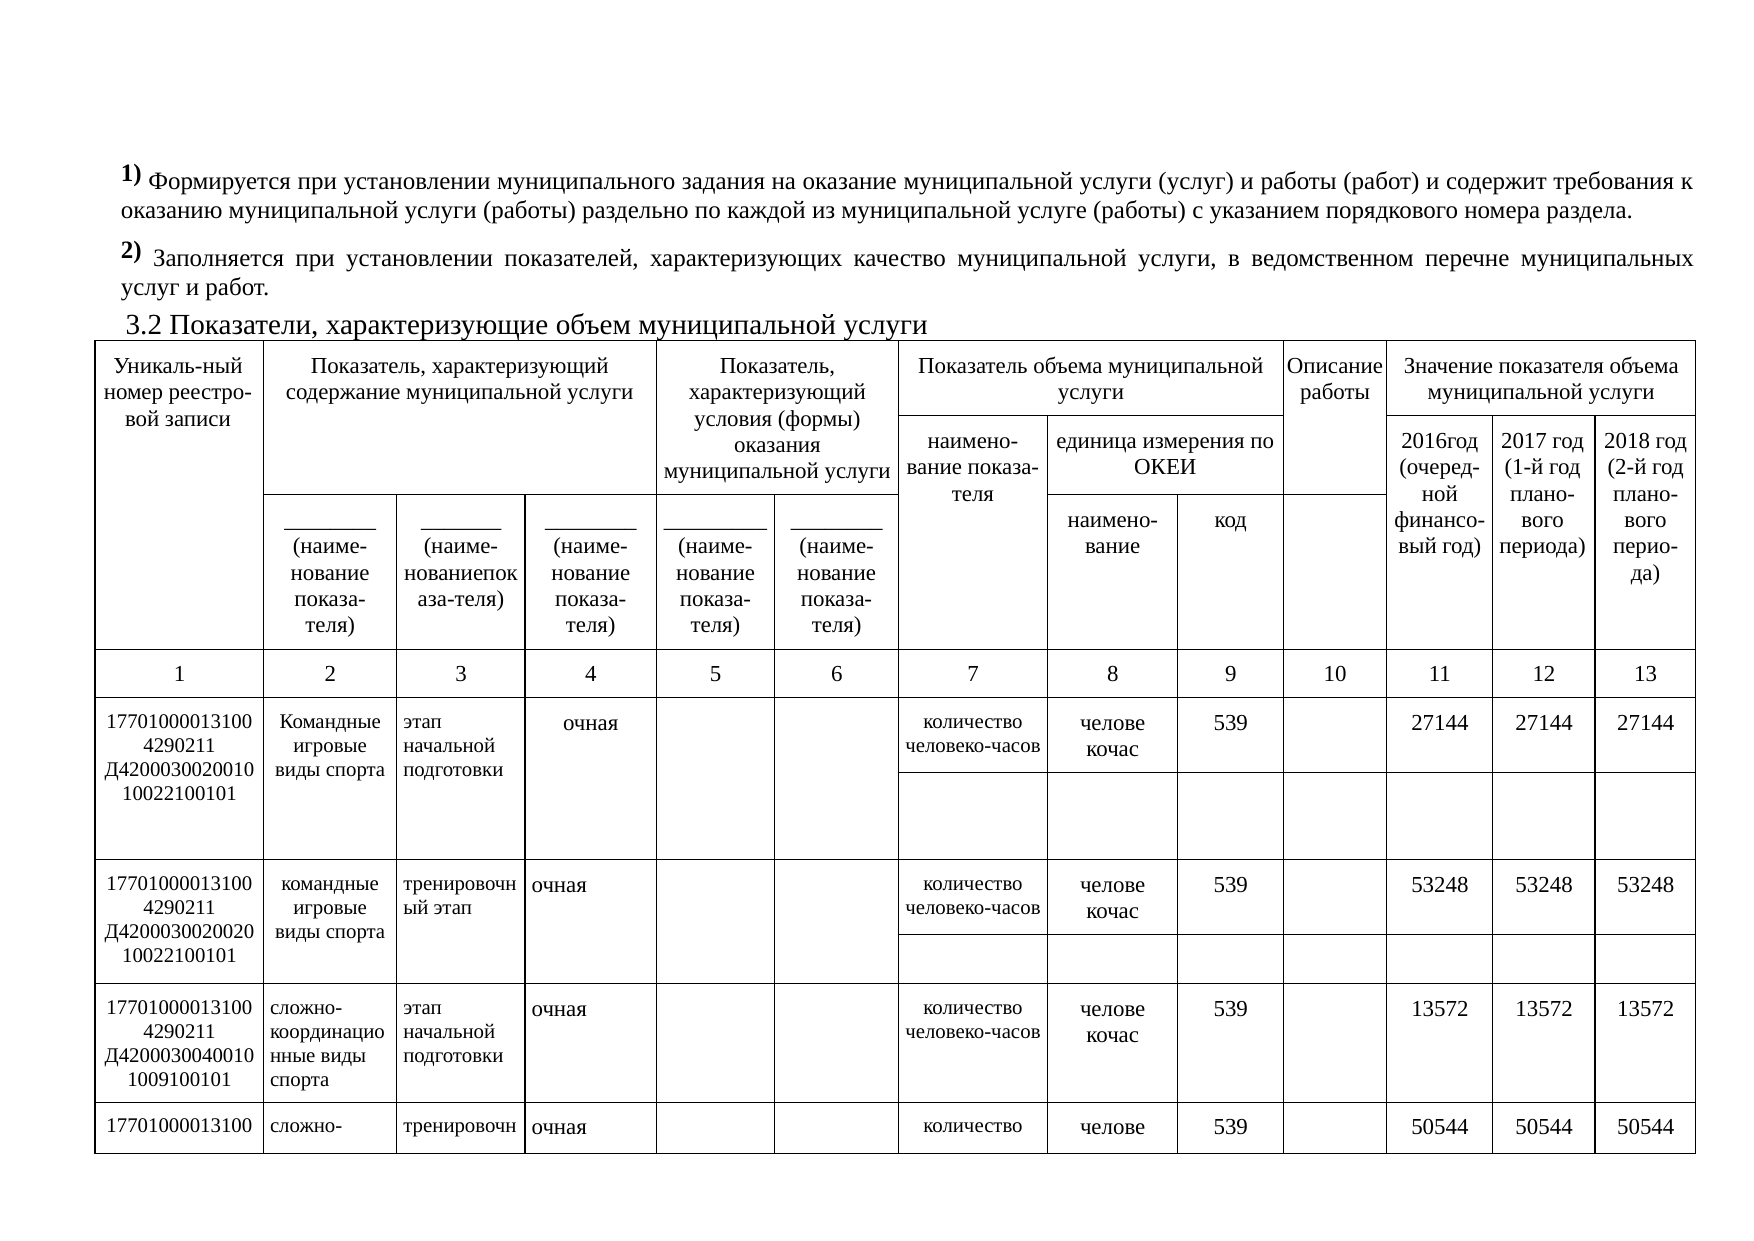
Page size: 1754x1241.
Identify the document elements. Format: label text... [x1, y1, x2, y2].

table_cell 539 [1178, 698, 1283, 772]
table_cell командные игровые виды спорта [264, 860, 396, 983]
table_cell 539 [1178, 1103, 1283, 1153]
table_cell 2016год (очеред-ной финансо-вый год) [1387, 416, 1492, 648]
table_cell [1178, 773, 1283, 859]
table_cell единица измерения по ОКЕИ [1048, 416, 1283, 494]
table_cell 2017 год (1-й год плано-вого периода) [1493, 416, 1594, 648]
table_cell [1696, 859, 1700, 934]
table_cell 539 [1178, 860, 1283, 934]
table_cell тренировочн [397, 1103, 524, 1153]
table_cell [1700, 983, 1713, 1102]
table_header Значение показателя объема муниципальной услуги [1387, 341, 1695, 415]
table_cell 4 [526, 650, 656, 697]
table_cell [1284, 495, 1386, 648]
table_cell 2) Заполняется при установлении показателей, характеризующих качество муниципальной услуги, в ведомственном перечне муниципальных услуг и работ. [115, 230, 1701, 307]
table_cell количество человеко-часов [899, 698, 1047, 772]
table_cell [1696, 494, 1700, 648]
table_cell 10 [1284, 650, 1386, 697]
table_cell 50544 [1493, 1103, 1594, 1153]
table_cell сложно-координационные виды спорта [264, 984, 396, 1102]
table_cell [657, 984, 774, 1102]
table_cell количество человеко-часов [899, 984, 1047, 1102]
table_header Показатель, характеризующий условия (формы) оказания муниципальной услуги [657, 341, 898, 494]
table_cell [1596, 773, 1695, 859]
table_cell 5 [657, 650, 774, 697]
table_cell 27144 [1387, 698, 1492, 772]
table_cell _______ (наиме-нованиепоказа-теля) [397, 495, 524, 648]
table_cell [1493, 773, 1594, 859]
table_cell [1493, 935, 1594, 983]
table_cell 177010000131004290211 Д420003002001010022100101 [96, 698, 263, 859]
table_cell очная [526, 1103, 656, 1153]
table_cell челове [1048, 1103, 1177, 1153]
table_cell [1284, 860, 1386, 934]
table_cell [1387, 773, 1492, 859]
table_cell [1700, 697, 1713, 772]
table_header Показатель, характеризующий содержание муниципальной услуги [264, 341, 656, 494]
table_cell 53248 [1596, 860, 1695, 934]
table_cell [775, 984, 898, 1102]
table_cell 3 [397, 650, 524, 697]
table_cell [1696, 415, 1700, 494]
table_cell [657, 698, 774, 859]
table_cell 539 [1178, 984, 1283, 1102]
table_cell 177010000131004290211 Д420003002002010022100101 [96, 860, 263, 983]
table_cell 17701000013100 [96, 1103, 263, 1153]
table_cell 9 [1178, 650, 1283, 697]
table_cell [1700, 859, 1713, 934]
table_cell [657, 1103, 774, 1153]
table_cell [1696, 934, 1700, 983]
table_cell [1700, 415, 1713, 494]
table_cell код [1178, 495, 1283, 648]
table_header Уникаль-ный номер реестро-вой записи [96, 341, 263, 648]
table_cell челове кочас [1048, 984, 1177, 1102]
table_cell 13 [1596, 650, 1695, 697]
table_cell [1284, 935, 1386, 983]
table_cell 2 [264, 650, 396, 697]
table_cell очная [526, 860, 656, 983]
table_cell ________ (наиме-нование показа-теля) [264, 495, 396, 648]
table_cell челове кочас [1048, 860, 1177, 934]
table_cell [1048, 935, 1177, 983]
table_cell [1700, 649, 1713, 697]
table_cell количество [899, 1103, 1047, 1153]
table_cell 1) Формируется при установлении муниципального задания на оказание муниципальной услуги (услуг) и работы (работ) и содержит требования к оказанию муниципальной услуги (работы) раздельно по каждой из муниципальной услуге (работы) с указанием порядкового номера раздела. [115, 152, 1701, 229]
table_cell тренировочный этап [397, 860, 524, 983]
table_cell 13572 [1493, 984, 1594, 1102]
table_cell 8 [1048, 650, 1177, 697]
table_cell 11 [1387, 650, 1492, 697]
table_cell [1048, 773, 1177, 859]
table_cell Командные игровые виды спорта [264, 698, 396, 859]
table_cell 50544 [1387, 1103, 1492, 1153]
table_cell 13572 [1387, 984, 1492, 1102]
table_cell [775, 1103, 898, 1153]
table_cell количество человеко-часов [899, 860, 1047, 934]
table_cell 2018 год (2-й год плано-вого перио-да) [1596, 416, 1695, 648]
table_cell 1 [96, 650, 263, 697]
table_cell 53248 [1493, 860, 1594, 934]
table_cell челове кочас [1048, 698, 1177, 772]
table_cell [899, 935, 1047, 983]
table_cell 6 [775, 650, 898, 697]
table_cell [1700, 772, 1713, 859]
table_cell [1696, 1102, 1700, 1153]
table_cell [1284, 698, 1386, 772]
table_header [1700, 340, 1713, 415]
table_cell [1284, 984, 1386, 1102]
table_cell [1387, 935, 1492, 983]
table_cell наимено-вание [1048, 495, 1177, 648]
table_cell [775, 698, 898, 859]
table_cell 7 [899, 650, 1047, 697]
table_cell 27144 [1596, 698, 1695, 772]
table_cell [899, 773, 1047, 859]
table_cell этап начальной подготовки [397, 698, 524, 859]
table_cell [1700, 1102, 1713, 1153]
table_cell 50544 [1596, 1103, 1695, 1153]
table_cell _________ (наиме-нование показа-теля) [657, 495, 774, 648]
table_cell [1696, 983, 1700, 1102]
table_cell наимено-вание показа-теля [899, 416, 1047, 648]
table_cell [1700, 494, 1713, 648]
table_cell [1284, 773, 1386, 859]
table_cell [1700, 934, 1713, 983]
table_cell [1596, 935, 1695, 983]
table_cell очная [526, 698, 656, 859]
table_cell [1284, 1103, 1386, 1153]
table_cell сложно- [264, 1103, 396, 1153]
table_cell [1696, 697, 1700, 772]
table_cell ________ (наиме-нование показа-теля) [526, 495, 656, 648]
text 3.2 Показатели, характеризующие объем муниципальной услуги [118, 307, 1636, 340]
table_header [1696, 340, 1700, 415]
table_cell 53248 [1387, 860, 1492, 934]
table_cell 13572 [1596, 984, 1695, 1102]
table_cell [1696, 772, 1700, 859]
table_cell этап начальной подготовки [397, 984, 524, 1102]
table_cell [657, 860, 774, 983]
table_cell 12 [1493, 650, 1594, 697]
table_cell 177010000131004290211 Д42000300400101009100101 [96, 984, 263, 1102]
table_header Описание работы [1284, 341, 1386, 494]
table_cell очная [526, 984, 656, 1102]
table_cell [1178, 935, 1283, 983]
table_cell [775, 860, 898, 983]
table_cell ________ (наиме-нование показа-теля) [775, 495, 898, 648]
table_cell 27144 [1493, 698, 1594, 772]
table_cell [1696, 649, 1700, 697]
table_header Показатель объема муниципальной услуги [899, 341, 1283, 415]
